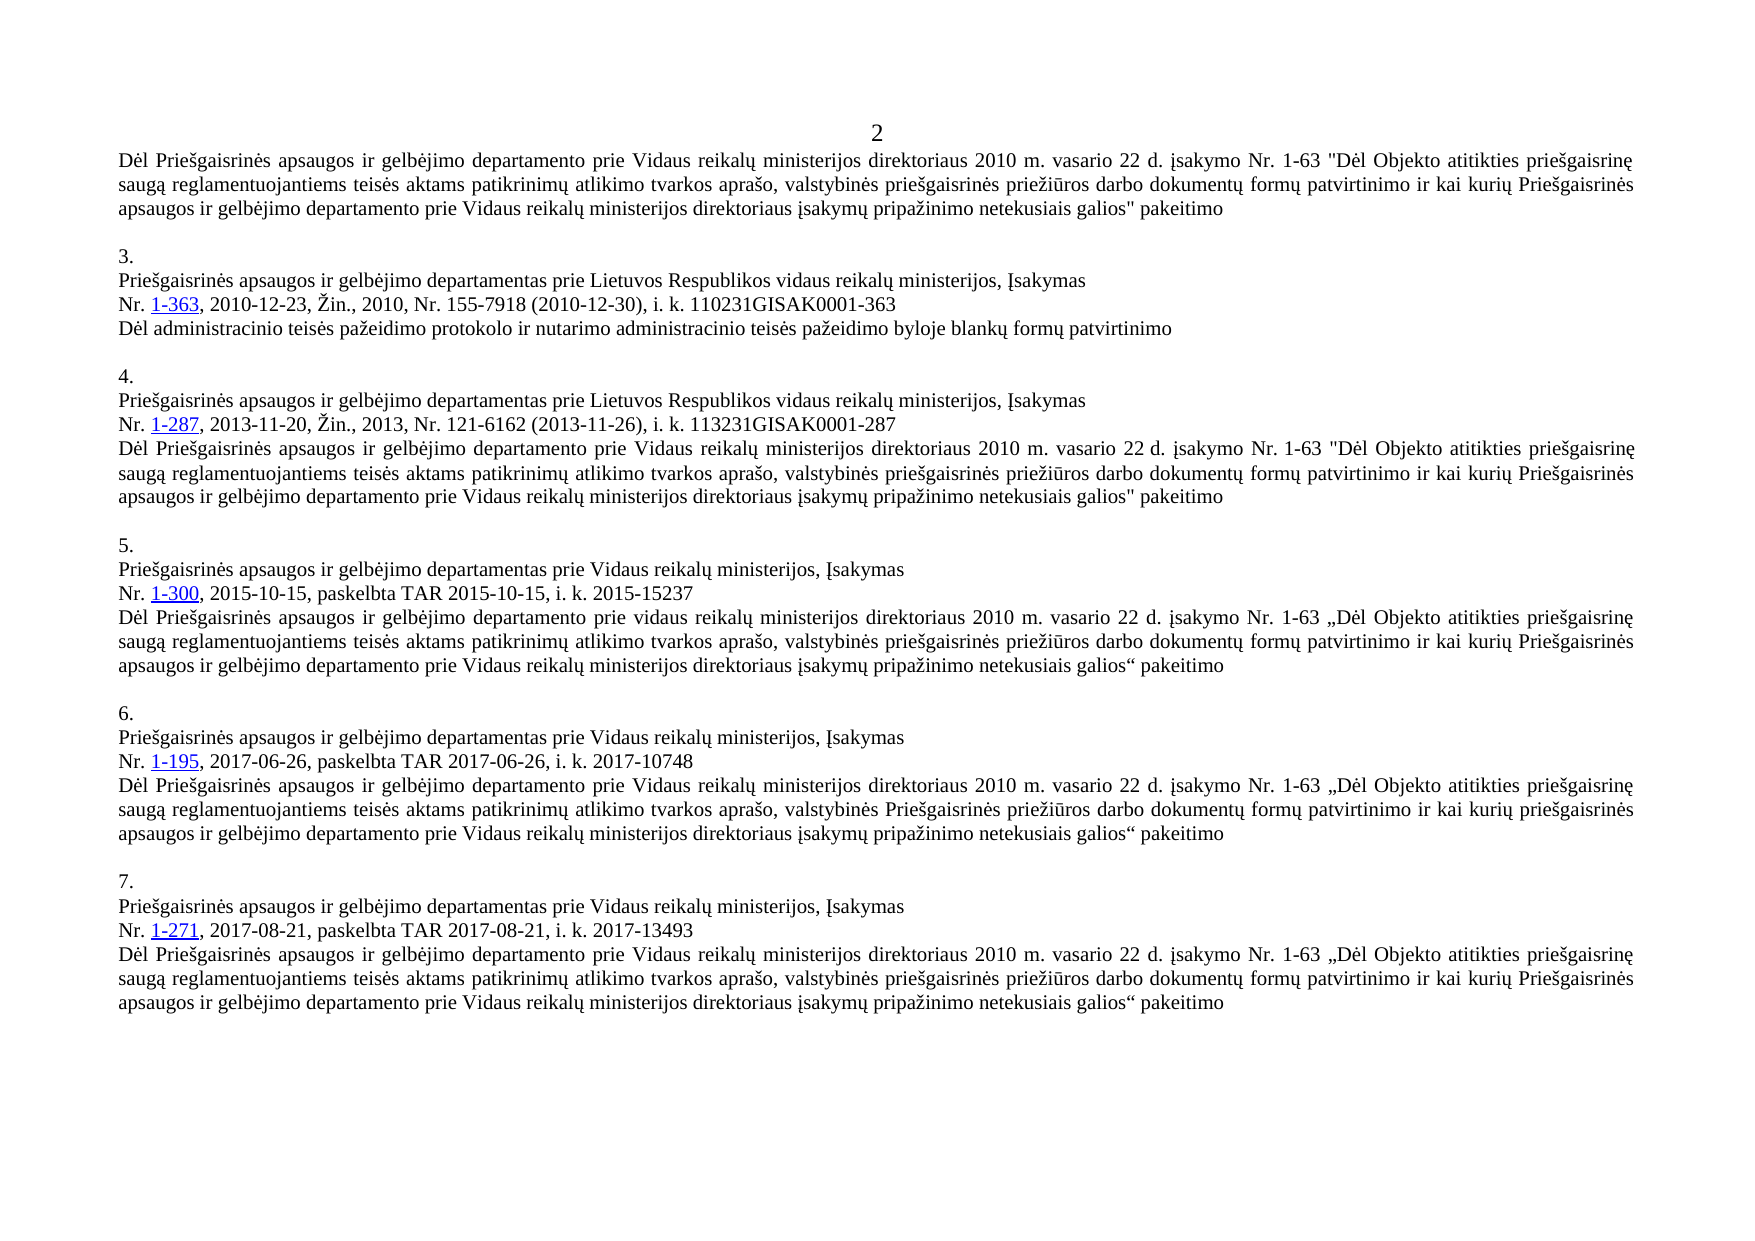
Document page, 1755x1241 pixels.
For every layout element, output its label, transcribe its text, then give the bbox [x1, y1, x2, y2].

text 5. [118, 533, 1636, 557]
text Priešgaisrinės apsaugos ir gelbėjimo departamentas prie Vidaus reikalų ministerijos, Įsakymas [118, 725, 1636, 749]
text 7. [118, 869, 1636, 893]
text Priešgaisrinės apsaugos ir gelbėjimo departamentas prie Lietuvos Respublikos vidaus reikalų ministerijos, Įsakymas [118, 268, 1636, 292]
text Nr. 1-195, 2017-06-26, paskelbta TAR 2017-06-26, i. k. 2017-10748 [118, 749, 1636, 773]
text Dėl Priešgaisrinės apsaugos ir gelbėjimo departamento prie Vidaus reikalų ministerijos direktoriaus 2010 m. vasario 22 d. įsakymo Nr. 1-63 "Dėl Objekto atitikties priešgaisrinę saugą reglamentuojantiems teisės aktams patikrinimų atlikimo tvarkos aprašo, valstybinės priešgaisrinės priežiūros darbo dokumentų formų patvirtinimo ir kai kurių Priešgaisrinės apsaugos ir gelbėjimo departamento prie Vidaus reikalų ministerijos direktoriaus įsakymų pripažinimo netekusiais galios" pakeitimo [118, 148, 1636, 220]
text Nr. 1-300, 2015-10-15, paskelbta TAR 2015-10-15, i. k. 2015-15237 [118, 581, 1636, 605]
text Nr. 1-287, 2013-11-20, Žin., 2013, Nr. 121-6162 (2013-11-26), i. k. 113231GISAK0001-287 [118, 412, 1636, 436]
text Nr. 1-271, 2017-08-21, paskelbta TAR 2017-08-21, i. k. 2017-13493 [118, 918, 1636, 942]
text Dėl Priešgaisrinės apsaugos ir gelbėjimo departamento prie Vidaus reikalų ministerijos direktoriaus 2010 m. vasario 22 d. įsakymo Nr. 1-63 "Dėl Objekto atitikties priešgaisrinę saugą reglamentuojantiems teisės aktams patikrinimų atlikimo tvarkos aprašo, valstybinės priešgaisrinės priežiūros darbo dokumentų formų patvirtinimo ir kai kurių Priešgaisrinės apsaugos ir gelbėjimo departamento prie Vidaus reikalų ministerijos direktoriaus įsakymų pripažinimo netekusiais galios" pakeitimo [118, 436, 1636, 508]
text Priešgaisrinės apsaugos ir gelbėjimo departamentas prie Vidaus reikalų ministerijos, Įsakymas [118, 557, 1636, 581]
text Dėl Priešgaisrinės apsaugos ir gelbėjimo departamento prie Vidaus reikalų ministerijos direktoriaus 2010 m. vasario 22 d. įsakymo Nr. 1-63 „Dėl Objekto atitikties priešgaisrinę saugą reglamentuojantiems teisės aktams patikrinimų atlikimo tvarkos aprašo, valstybinės priešgaisrinės priežiūros darbo dokumentų formų patvirtinimo ir kai kurių Priešgaisrinės apsaugos ir gelbėjimo departamento prie Vidaus reikalų ministerijos direktoriaus įsakymų pripažinimo netekusiais galios“ pakeitimo [118, 942, 1636, 1014]
text Dėl Priešgaisrinės apsaugos ir gelbėjimo departamento prie Vidaus reikalų ministerijos direktoriaus 2010 m. vasario 22 d. įsakymo Nr. 1-63 „Dėl Objekto atitikties priešgaisrinę saugą reglamentuojantiems teisės aktams patikrinimų atlikimo tvarkos aprašo, valstybinės Priešgaisrinės priežiūros darbo dokumentų formų patvirtinimo ir kai kurių priešgaisrinės apsaugos ir gelbėjimo departamento prie Vidaus reikalų ministerijos direktoriaus įsakymų pripažinimo netekusiais galios“ pakeitimo [118, 773, 1636, 845]
text 3. [118, 244, 1636, 268]
text Nr. 1-363, 2010-12-23, Žin., 2010, Nr. 155-7918 (2010-12-30), i. k. 110231GISAK0001-363 [118, 292, 1636, 316]
text Dėl administracinio teisės pažeidimo protokolo ir nutarimo administracinio teisės pažeidimo byloje blankų formų patvirtinimo [118, 316, 1636, 340]
text 4. [118, 364, 1636, 388]
text Priešgaisrinės apsaugos ir gelbėjimo departamentas prie Vidaus reikalų ministerijos, Įsakymas [118, 893, 1636, 918]
text Dėl Priešgaisrinės apsaugos ir gelbėjimo departamento prie vidaus reikalų ministerijos direktoriaus 2010 m. vasario 22 d. įsakymo Nr. 1-63 „Dėl Objekto atitikties priešgaisrinę saugą reglamentuojantiems teisės aktams patikrinimų atlikimo tvarkos aprašo, valstybinės priešgaisrinės priežiūros darbo dokumentų formų patvirtinimo ir kai kurių Priešgaisrinės apsaugos ir gelbėjimo departamento prie Vidaus reikalų ministerijos direktoriaus įsakymų pripažinimo netekusiais galios“ pakeitimo [118, 605, 1636, 677]
text 6. [118, 701, 1636, 725]
text Priešgaisrinės apsaugos ir gelbėjimo departamentas prie Lietuvos Respublikos vidaus reikalų ministerijos, Įsakymas [118, 388, 1636, 412]
